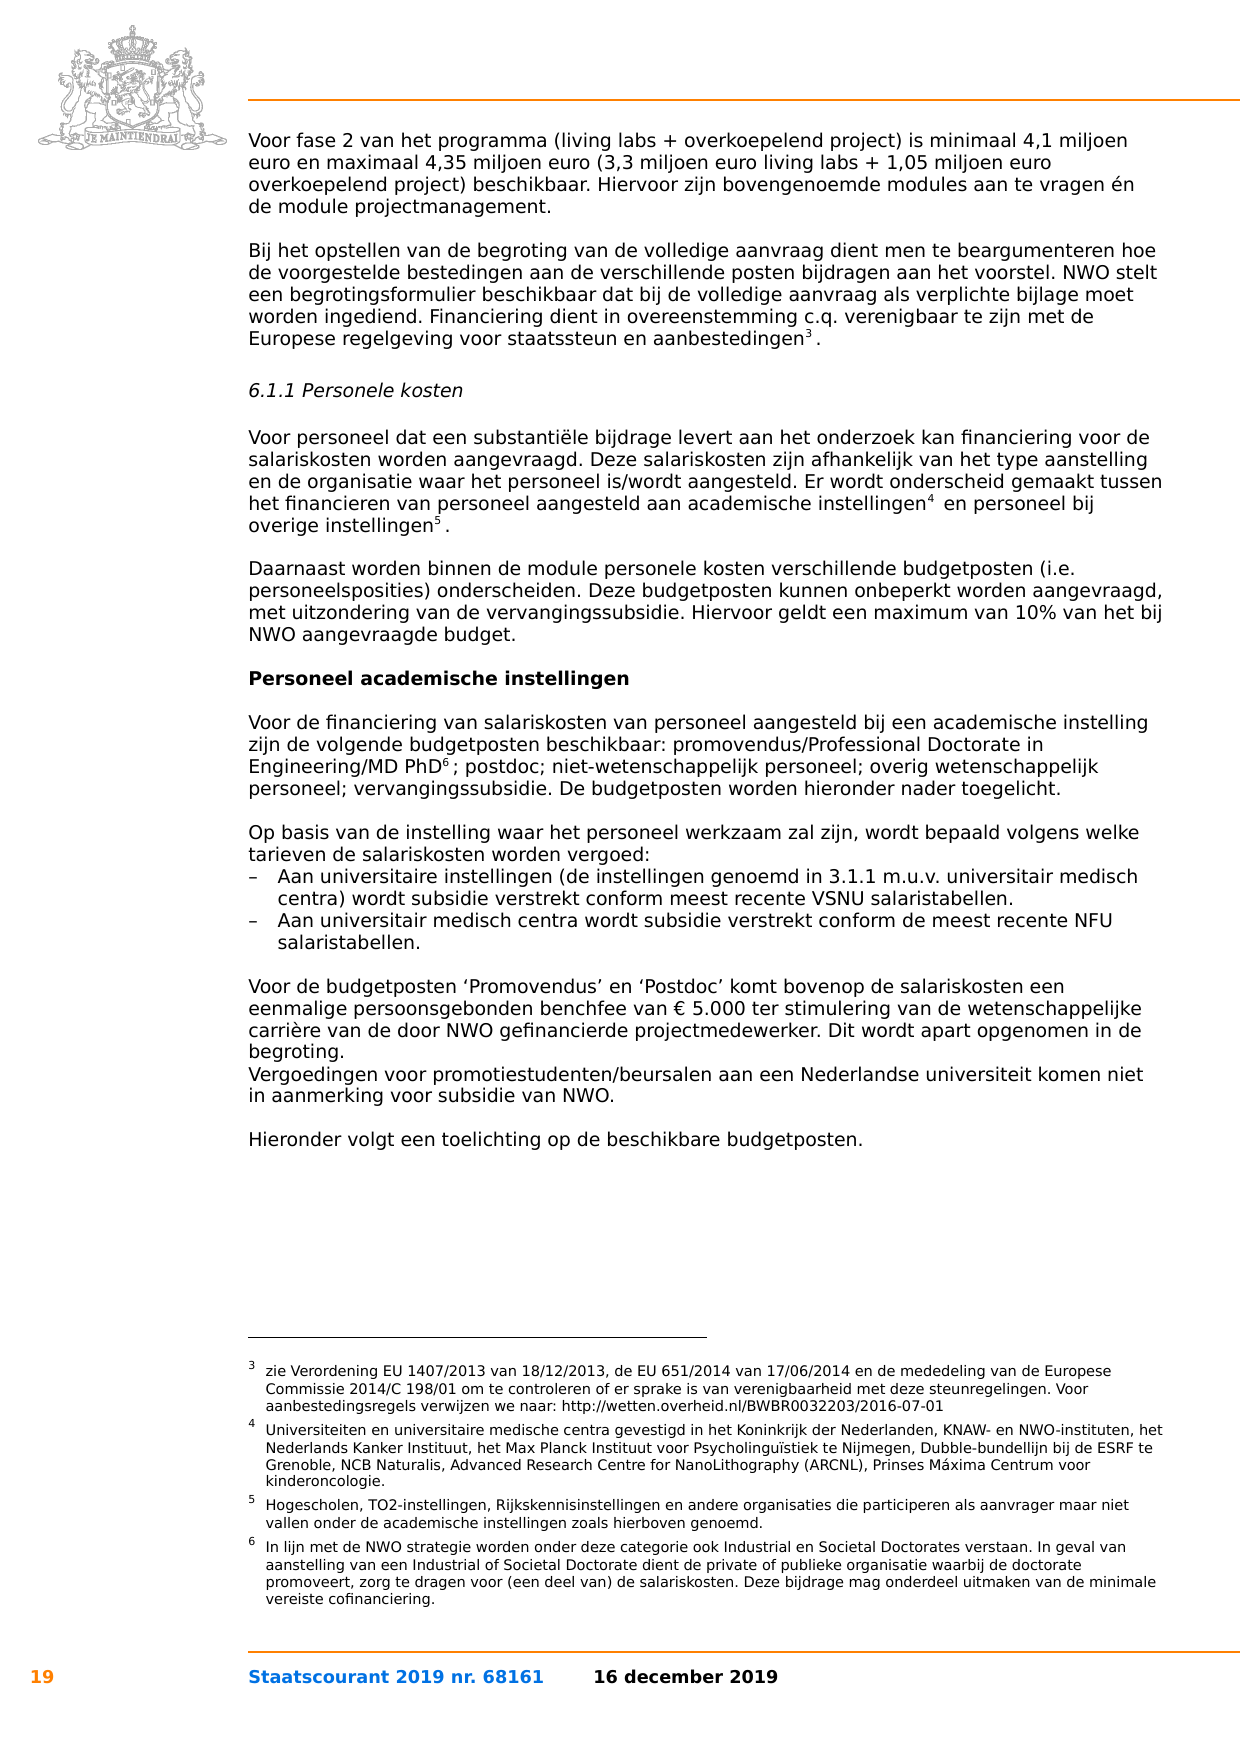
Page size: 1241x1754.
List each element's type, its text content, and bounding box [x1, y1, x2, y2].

subtitle Personeel academische instellingen [248, 668, 1163, 690]
picture [38, 25, 227, 150]
text Daarnaast worden binnen de module personele kosten verschillende budgetposten (i.e. personeelsposities) onderscheiden. Deze budgetposten kunnen onbeperkt worden aangevraagd, met uitzondering van de vervangingssubsidie. Hiervoor geldt een maximum van 10% van het bij NWO aangevraagde budget. [248, 558, 1163, 646]
text Hogescholen, TO2-instellingen, Rijkskennisinstellingen en andere organisaties die participeren als aanvrager maar niet vallen onder de academische instellingen zoals hierboven genoemd. [248, 1493, 1163, 1532]
subtitle 6.1.1 Personele kosten [248, 379, 1163, 402]
text Op basis van de instelling waar het personeel werkzaam zal zijn, wordt bepaald volgens welke tarieven de salariskosten worden vergoed: [248, 822, 1163, 866]
text – Aan universitaire instellingen (de instellingen genoemd in 3.1.1 m.u.v. universitair medisch centra) wordt subsidie verstrekt conform meest recente VSNU salaristabellen. [248, 866, 1163, 910]
text Voor de budgetposten ‘Promovendus’ en ‘Postdoc’ komt bovenop de salariskosten een eenmalige persoonsgebonden benchfee van € 5.000 ter stimulering van de wetenschappelijke carrière van de door NWO gefinancierde projectmedewerker. Dit wordt apart opgenomen in de begroting. [248, 976, 1163, 1063]
text In lijn met de NWO strategie worden onder deze categorie ook Industrial en Societal Doctorates verstaan. In geval van aanstelling van een Industrial of Societal Doctorate dient de private of publieke organisatie waarbij de doctorate promoveert, zorg te dragen voor (een deel van) de salariskosten. Deze bijdrage mag onderdeel uitmaken van de minimale vereiste cofinanciering. [248, 1535, 1163, 1608]
text Universiteiten en universitaire medische centra gevestigd in het Koninkrijk der Nederlanden, KNAW- en NWO-instituten, het Nederlands Kanker Instituut, het Max Planck Instituut voor Psycholinguïstiek te Nijmegen, Dubble-bundellijn bij de ESRF te Grenoble, NCB Naturalis, Advanced Research Centre for NanoLithography (ARCNL), Prinses Máxima Centrum voor kinderoncologie. [248, 1418, 1163, 1490]
text Voor fase 2 van het programma (living labs + overkoepelend project) is minimaal 4,1 miljoen euro en maximaal 4,35 miljoen euro (3,3 miljoen euro living labs + 1,05 miljoen euro overkoepelend project) beschikbaar. Hiervoor zijn bovengenoemde modules aan te vragen én de module projectmanagement. [248, 130, 1163, 218]
text Voor personeel dat een substantiële bijdrage levert aan het onderzoek kan financiering voor de salariskosten worden aangevraagd. Deze salariskosten zijn afhankelijk van het type aanstelling en de organisatie waar het personeel is/wordt aangesteld. Er wordt onderscheid gemaakt tussen het financieren van personeel aangesteld aan academische instellingen en personeel bij overige instellingen. [248, 427, 1163, 536]
text Vergoedingen voor promotiestudenten/beursalen aan een Nederlandse universiteit komen niet in aanmerking voor subsidie van NWO. [248, 1063, 1163, 1107]
text Bij het opstellen van de begroting van de volledige aanvraag dient men te beargumenteren hoe de voorgestelde bestedingen aan de verschillende posten bijdragen aan het voorstel. NWO stelt een begrotingsformulier beschikbaar dat bij de volledige aanvraag als verplichte bijlage moet worden ingediend. Financiering dient in overeenstemming c.q. verenigbaar te zijn met de Europese regelgeving voor staatssteun en aanbestedingen. [248, 240, 1163, 349]
text – Aan universitair medisch centra wordt subsidie verstrekt conform de meest recente NFU salaristabellen. [248, 910, 1163, 954]
text Voor de financiering van salariskosten van personeel aangesteld bij een academische instelling zijn de volgende budgetposten beschikbaar: promovendus/Professional Doctorate in Engineering/MD PhD; postdoc; niet-wetenschappelijk personeel; overig wetenschappelijk personeel; vervangingssubsidie. De budgetposten worden hieronder nader toegelicht. [248, 712, 1163, 800]
text Hieronder volgt een toelichting op de beschikbare budgetposten. [248, 1129, 1163, 1151]
text zie Verordening EU 1407/2013 van 18/12/2013, de EU 651/2014 van 17/06/2014 en de mededeling van de Europese Commissie 2014/C 198/01 om te controleren of er sprake is van verenigbaarheid met deze steunregelingen. Voor aanbestedingsregels verwijzen we naar: http://wetten.overheid.nl/BWBR0032203/2016-07-01 [248, 1359, 1163, 1415]
